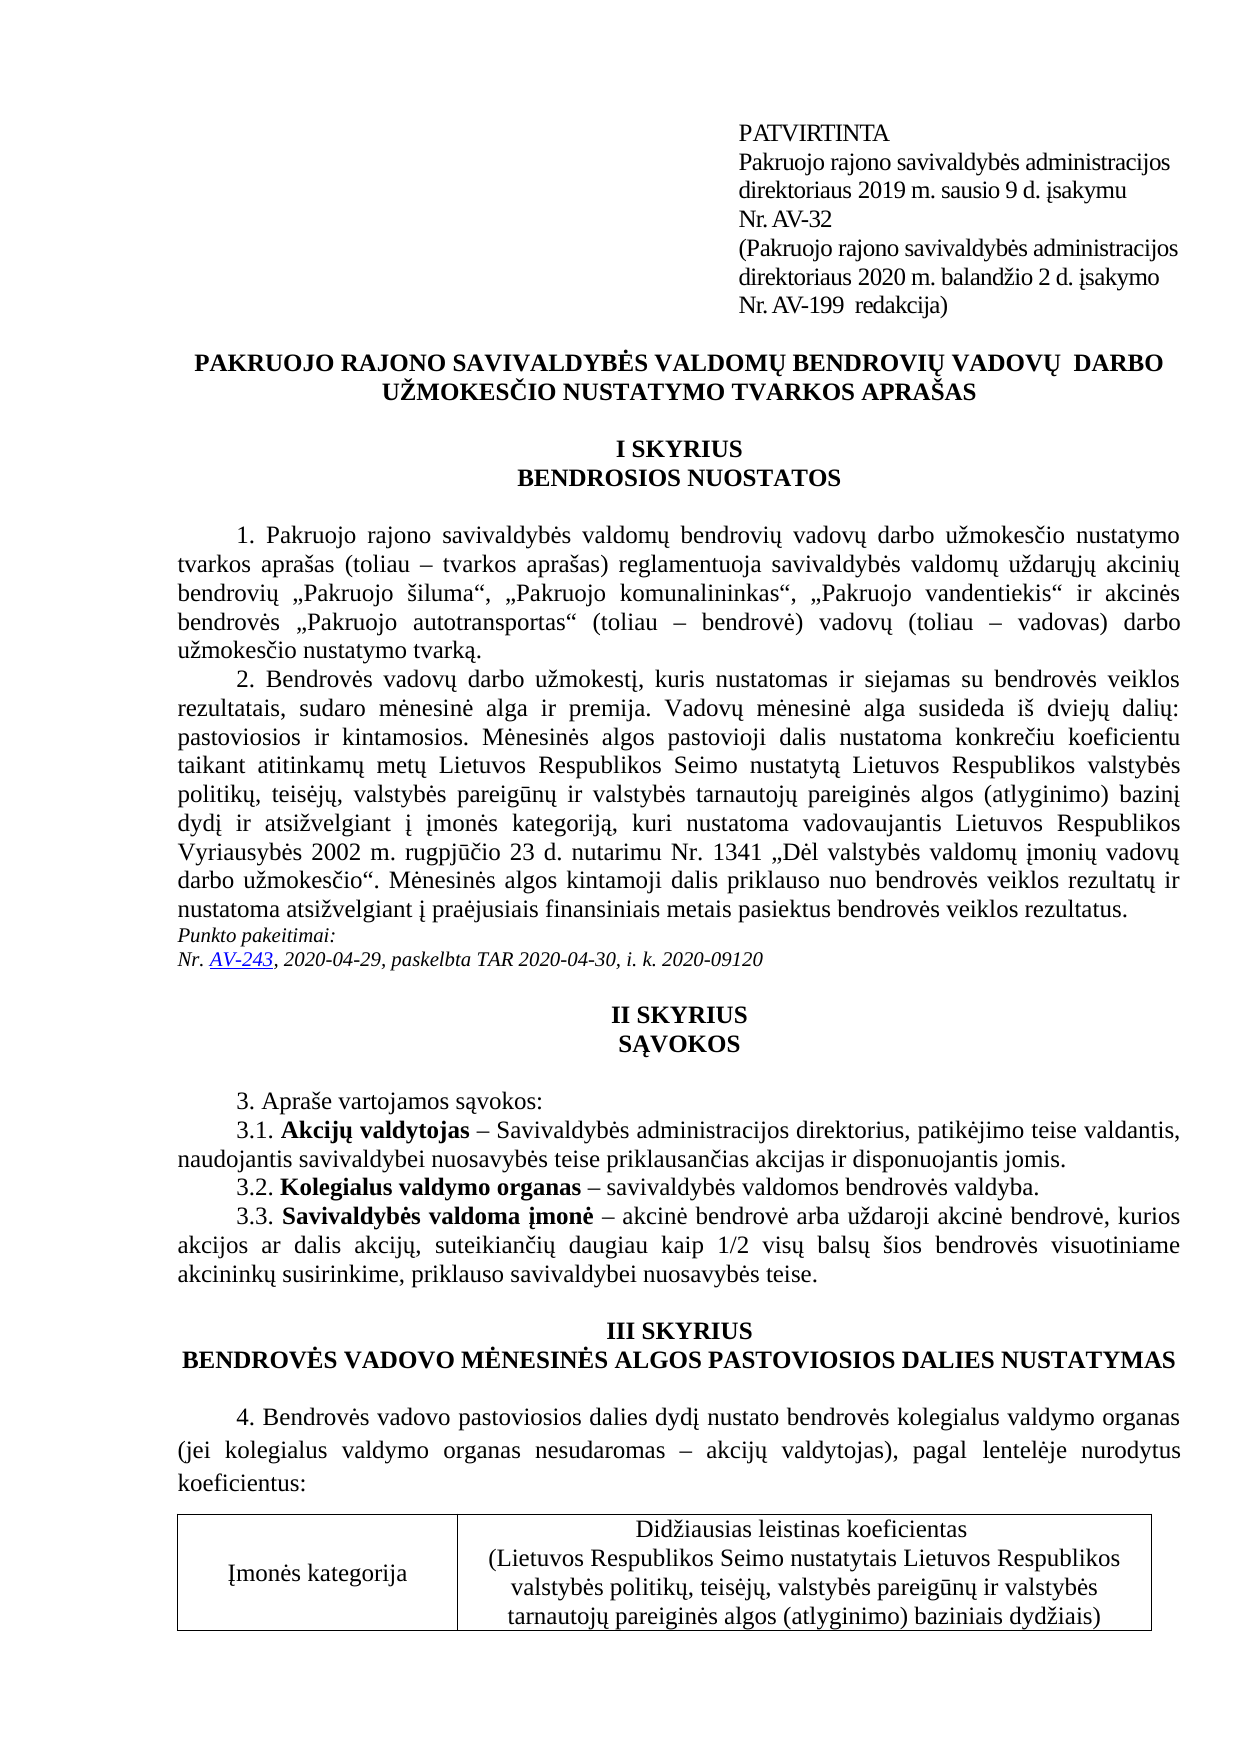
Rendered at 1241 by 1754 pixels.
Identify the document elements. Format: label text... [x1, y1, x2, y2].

text I SKYRIUS [177, 434, 1181, 463]
text 3. Apraše vartojamos sąvokos: [177, 1086, 1181, 1115]
text II SKYRIUS [177, 1000, 1181, 1029]
text Pakruojo rajono SAVIVALDYBĖS VALDOMŲ BENDROVIŲ VADOVŲ DARBO UŽMOKESČIO NUSTATYMO TVARKOS APRAŠAS [177, 348, 1181, 406]
table_header Įmonės kategorija [178, 1515, 457, 1629]
text 2. Bendrovės vadovų darbo užmokestį, kuris nustatomas ir siejamas su bendrovės veiklos rezultatais, sudaro mėnesinė alga ir premija. Vadovų mėnesinė alga susideda iš dviejų dalių: pastoviosios ir kintamosios. Mėnesinės algos pastovioji dalis nustatoma konkrečiu koeficientu taikant atitinkamų metų Lietuvos Respublikos Seimo nustatytą Lietuvos Respublikos valstybės politikų, teisėjų, valstybės pareigūnų ir valstybės tarnautojų pareiginės algos (atlyginimo) bazinį dydį ir atsižvelgiant į įmonės kategoriją, kuri nustatoma vadovaujantis Lietuvos Respublikos Vyriausybės 2002 m. rugpjūčio 23 d. nutarimu Nr. 1341 „Dėl valstybės valdomų įmonių vadovų darbo užmokesčio“. Mėnesinės algos kintamoji dalis priklauso nuo bendrovės veiklos rezultatų ir nustatoma atsižvelgiant į praėjusiais finansiniais metais pasiektus bendrovės veiklos rezultatus. [177, 664, 1181, 923]
text Punkto pakeitimai: [177, 923, 1181, 947]
text direktoriaus 2019 m. sausio 9 d. įsakymu [738, 176, 1181, 204]
text 3.1. Akcijų valdytojas – Savivaldybės administracijos direktorius, patikėjimo teise valdantis, naudojantis savivaldybei nuosavybės teise priklausančias akcijas ir disponuojantis jomis. [177, 1115, 1181, 1172]
text PATVIRTINTA [627, 118, 1181, 147]
text 1. Pakruojo rajono savivaldybės valdomų bendrovių vadovų darbo užmokesčio nustatymo tvarkos aprašas (toliau – tvarkos aprašas) reglamentuoja savivaldybės valdomų uždarųjų akcinių bendrovių „Pakruojo šiluma“, „Pakruojo komunalininkas“, „Pakruojo vandentiekis“ ir akcinės bendrovės „Pakruojo autotransportas“ (toliau – bendrovė) vadovų (toliau – vadovas) darbo užmokesčio nustatymo tvarką. [177, 521, 1181, 664]
text SĄVOKOS [177, 1029, 1181, 1057]
text III SKYRIUS [177, 1316, 1181, 1345]
text Nr. AV-243, 2020-04-29, paskelbta TAR 2020-04-30, i. k. 2020-09120 [177, 947, 1181, 971]
text 3.2. Kolegialus valdymo organas – savivaldybės valdomos bendrovės valdyba. [177, 1172, 1181, 1201]
text 3.3. Savivaldybės valdoma įmonė – akcinė bendrovė arba uždaroji akcinė bendrovė, kurios akcijos ar dalis akcijų, suteikiančių daugiau kaip 1/2 visų balsų šios bendrovės visuotiniame akcininkų susirinkime, priklauso savivaldybei nuosavybės teise. [177, 1201, 1181, 1287]
text Pakruojo rajono savivaldybės administracijos [177, 147, 1181, 176]
text BENDROVĖS VADOVO MĖNESINĖS ALGOS PASTOVIOSIOS DALIES NUSTATYMAS [177, 1345, 1181, 1374]
table_header [1152, 1514, 1181, 1629]
text Nr. AV-199 redakcija) [738, 291, 1181, 319]
text Nr. AV-32 [738, 204, 1181, 233]
table_header Didžiausias leistinas koeficientas (Lietuvos Respublikos Seimo nustatytais Lietuvos Respublikos valstybės politikų, teisėjų, valstybės pareigūnų ir valstybės tarnautojų pareiginės algos (atlyginimo) baziniais dydžiais) [458, 1515, 1151, 1629]
text 4. Bendrovės vadovo pastoviosios dalies dydį nustato bendrovės kolegialus valdymo organas (jei kolegialus valdymo organas nesudaromas – akcijų valdytojas), pagal lentelėje nurodytus koeficientus: [177, 1402, 1181, 1497]
text (Pakruojo rajono savivaldybės administracijos direktoriaus 2020 m. balandžio 2 d. įsakymo [738, 233, 1181, 291]
text BENDROSIOS NUOSTATOS [177, 463, 1181, 492]
